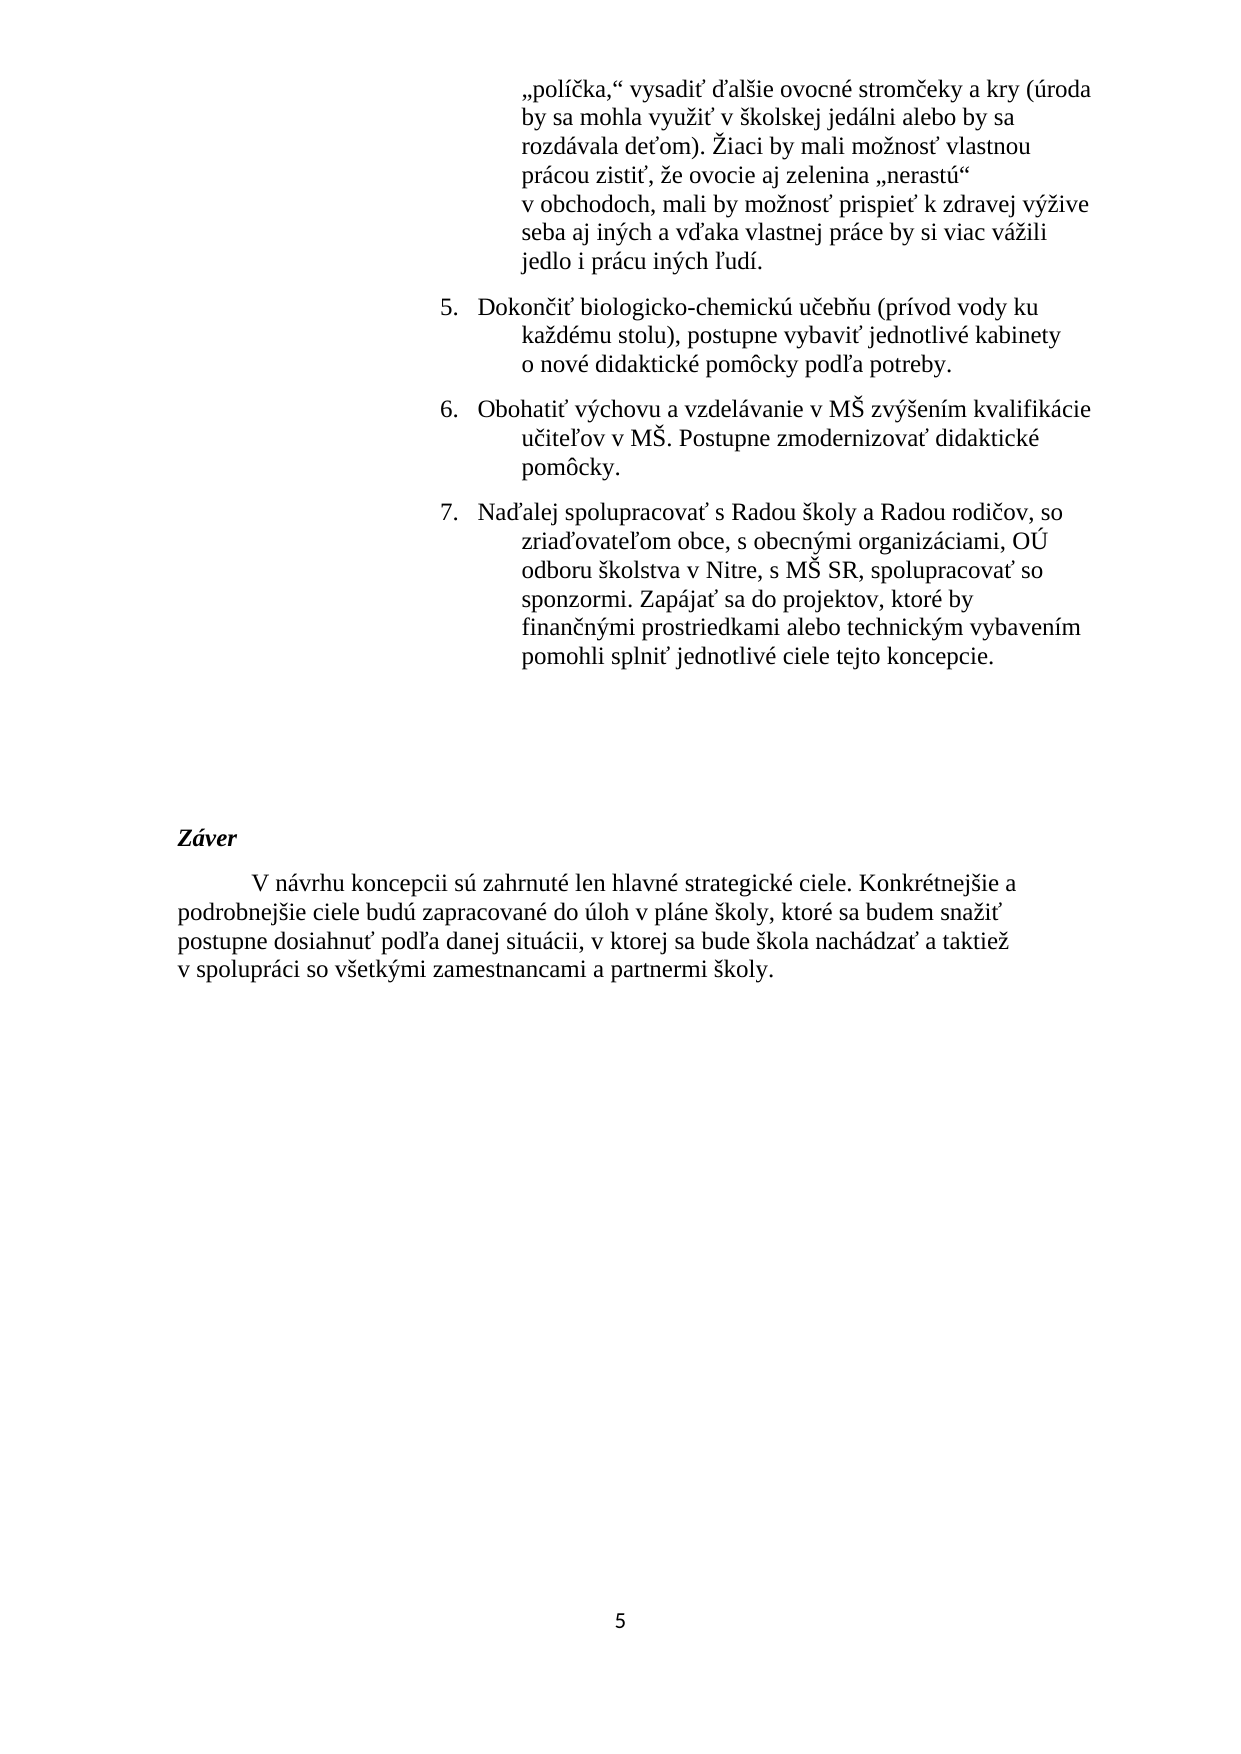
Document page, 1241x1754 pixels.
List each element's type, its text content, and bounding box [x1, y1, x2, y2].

list Obohatiť výchovu a vzdelávanie v MŠ zvýšením kvalifikácie učiteľov v MŠ. Postupne zmodernizovať didaktické pomôcky. [440, 394, 1093, 481]
list Naďalej spolupracovať s Radou školy a Radou rodičov, so zriaďovateľom obce, s obecnými organizáciami, OÚ odboru školstva v Nitre, s MŠ SR, spolupracovať so sponzormi. Zapájať sa do projektov, ktoré by finančnými prostriedkami alebo technickým vybavením pomohli splniť jednotlivé ciele tejto koncepcie. [440, 497, 1093, 670]
list „políčka,“ vysadiť ďalšie ovocné stromčeky a kry (úroda by sa mohla využiť v školskej jedálni alebo by sa rozdávala deťom). Žiaci by mali možnosť vlastnou prácou zistiť, že ovocie aj zelenina „nerastú“ v obchodoch, mali by možnosť prispieť k zdravej výžive seba aj iných a vďaka vlastnej práce by si viac vážili jedlo i prácu iných ľudí. [440, 74, 1093, 275]
text Záver [177, 823, 1093, 852]
list Dokončiť biologicko-chemickú učebňu (prívod vody ku každému stolu), postupne vybaviť jednotlivé kabinety o nové didaktické pomôcky podľa potreby. [440, 292, 1093, 378]
text V návrhu koncepcii sú zahrnuté len hlavné strategické ciele. Konkrétnejšie a podrobnejšie ciele budú zapracované do úloh v pláne školy, ktoré sa budem snažiť postupne dosiahnuť podľa danej situácii, v ktorej sa bude škola nachádzať a taktiež v spolupráci so všetkými zamestnancami a partnermi školy. [177, 868, 1093, 983]
